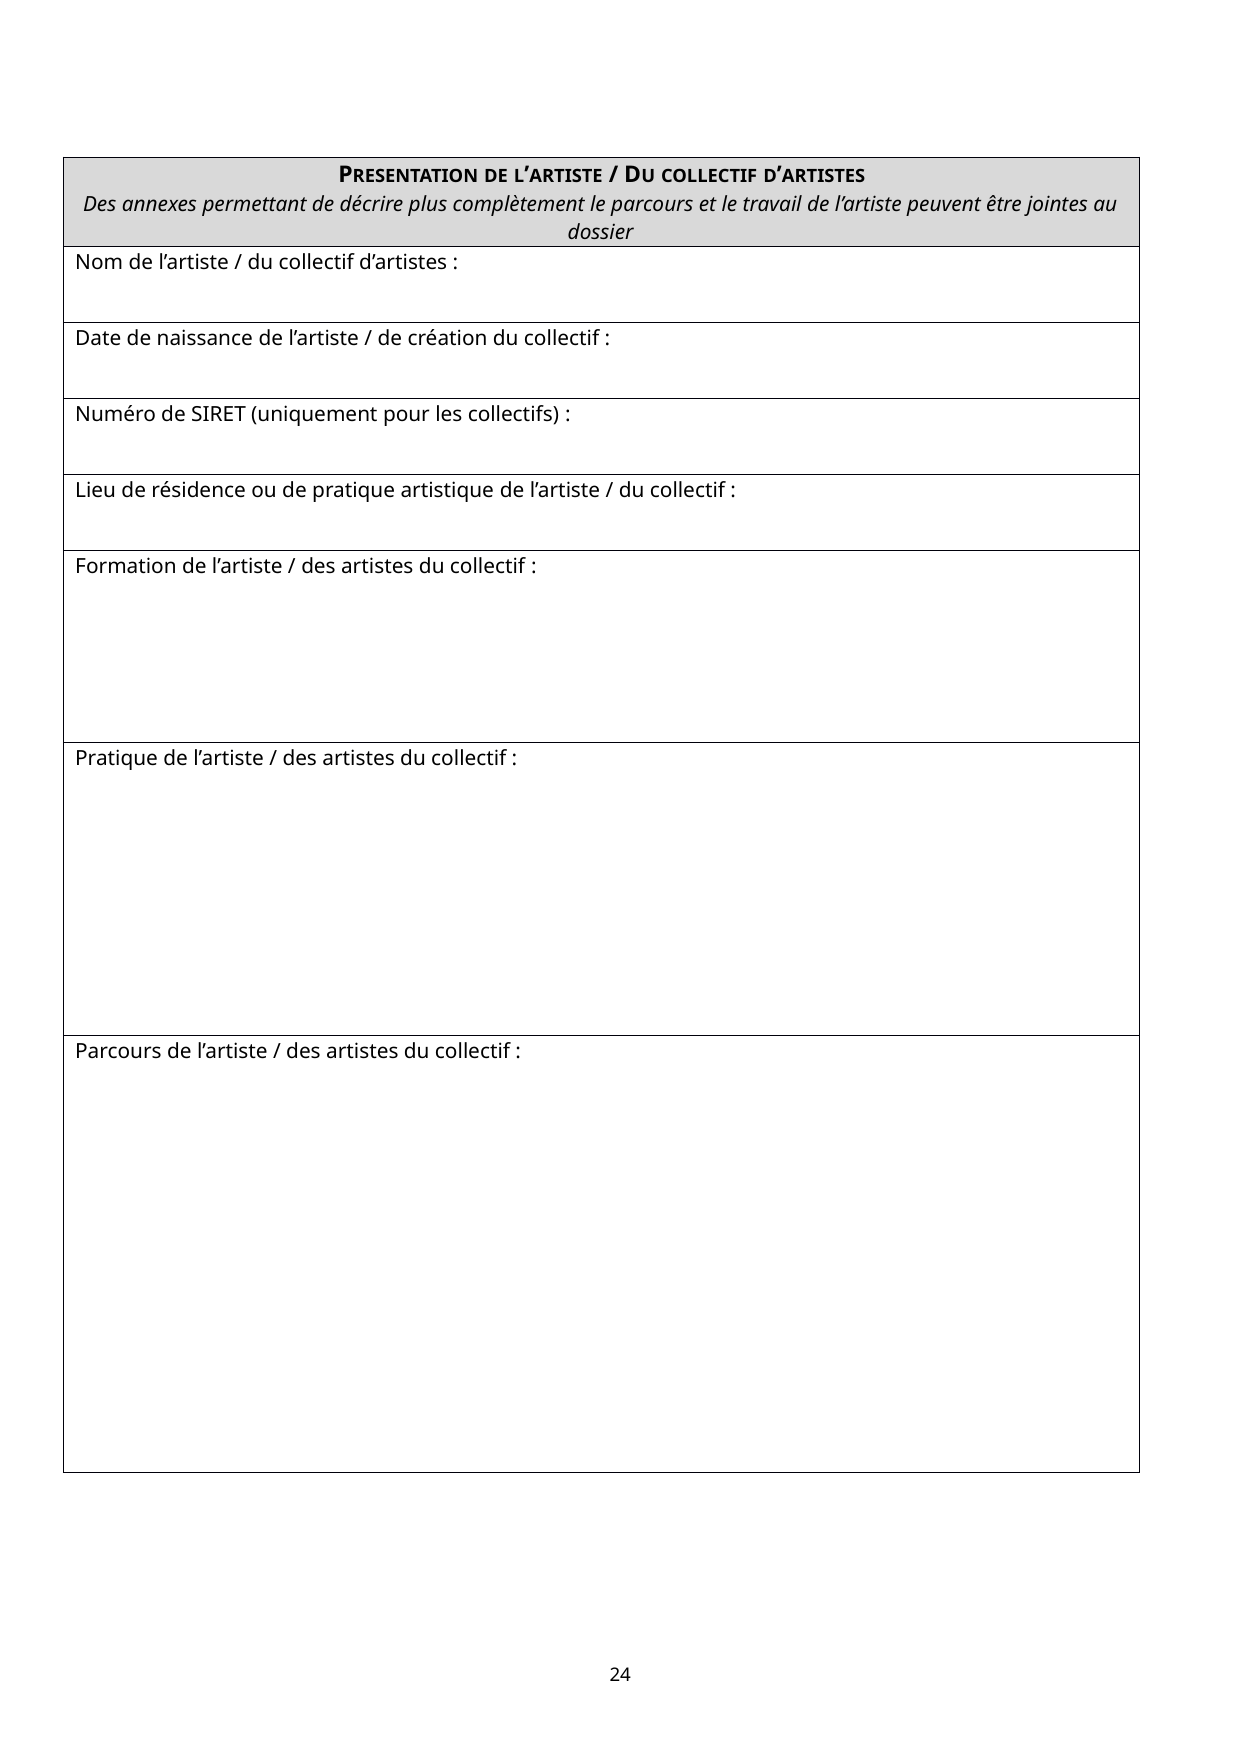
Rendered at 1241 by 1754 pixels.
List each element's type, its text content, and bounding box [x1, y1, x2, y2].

table_header Presentation de l’artiste / Du collectif d’artistes Des annexes permettant de décrire plus complètement le parcours et le travail de l’artiste peuvent être jointes au dossier [64, 158, 1139, 246]
table_cell Numéro de SIRET (uniquement pour les collectifs) : [64, 399, 1139, 474]
table_cell Date de naissance de l’artiste / de création du collectif : [64, 323, 1139, 398]
table_cell Parcours de l’artiste / des artistes du collectif : [64, 1036, 1139, 1472]
table_cell Nom de l’artiste / du collectif d’artistes : [64, 247, 1139, 322]
table_cell Formation de l’artiste / des artistes du collectif : [64, 551, 1139, 742]
table_cell Pratique de l’artiste / des artistes du collectif : [64, 743, 1139, 1035]
table_cell Lieu de résidence ou de pratique artistique de l’artiste / du collectif : [64, 475, 1139, 550]
